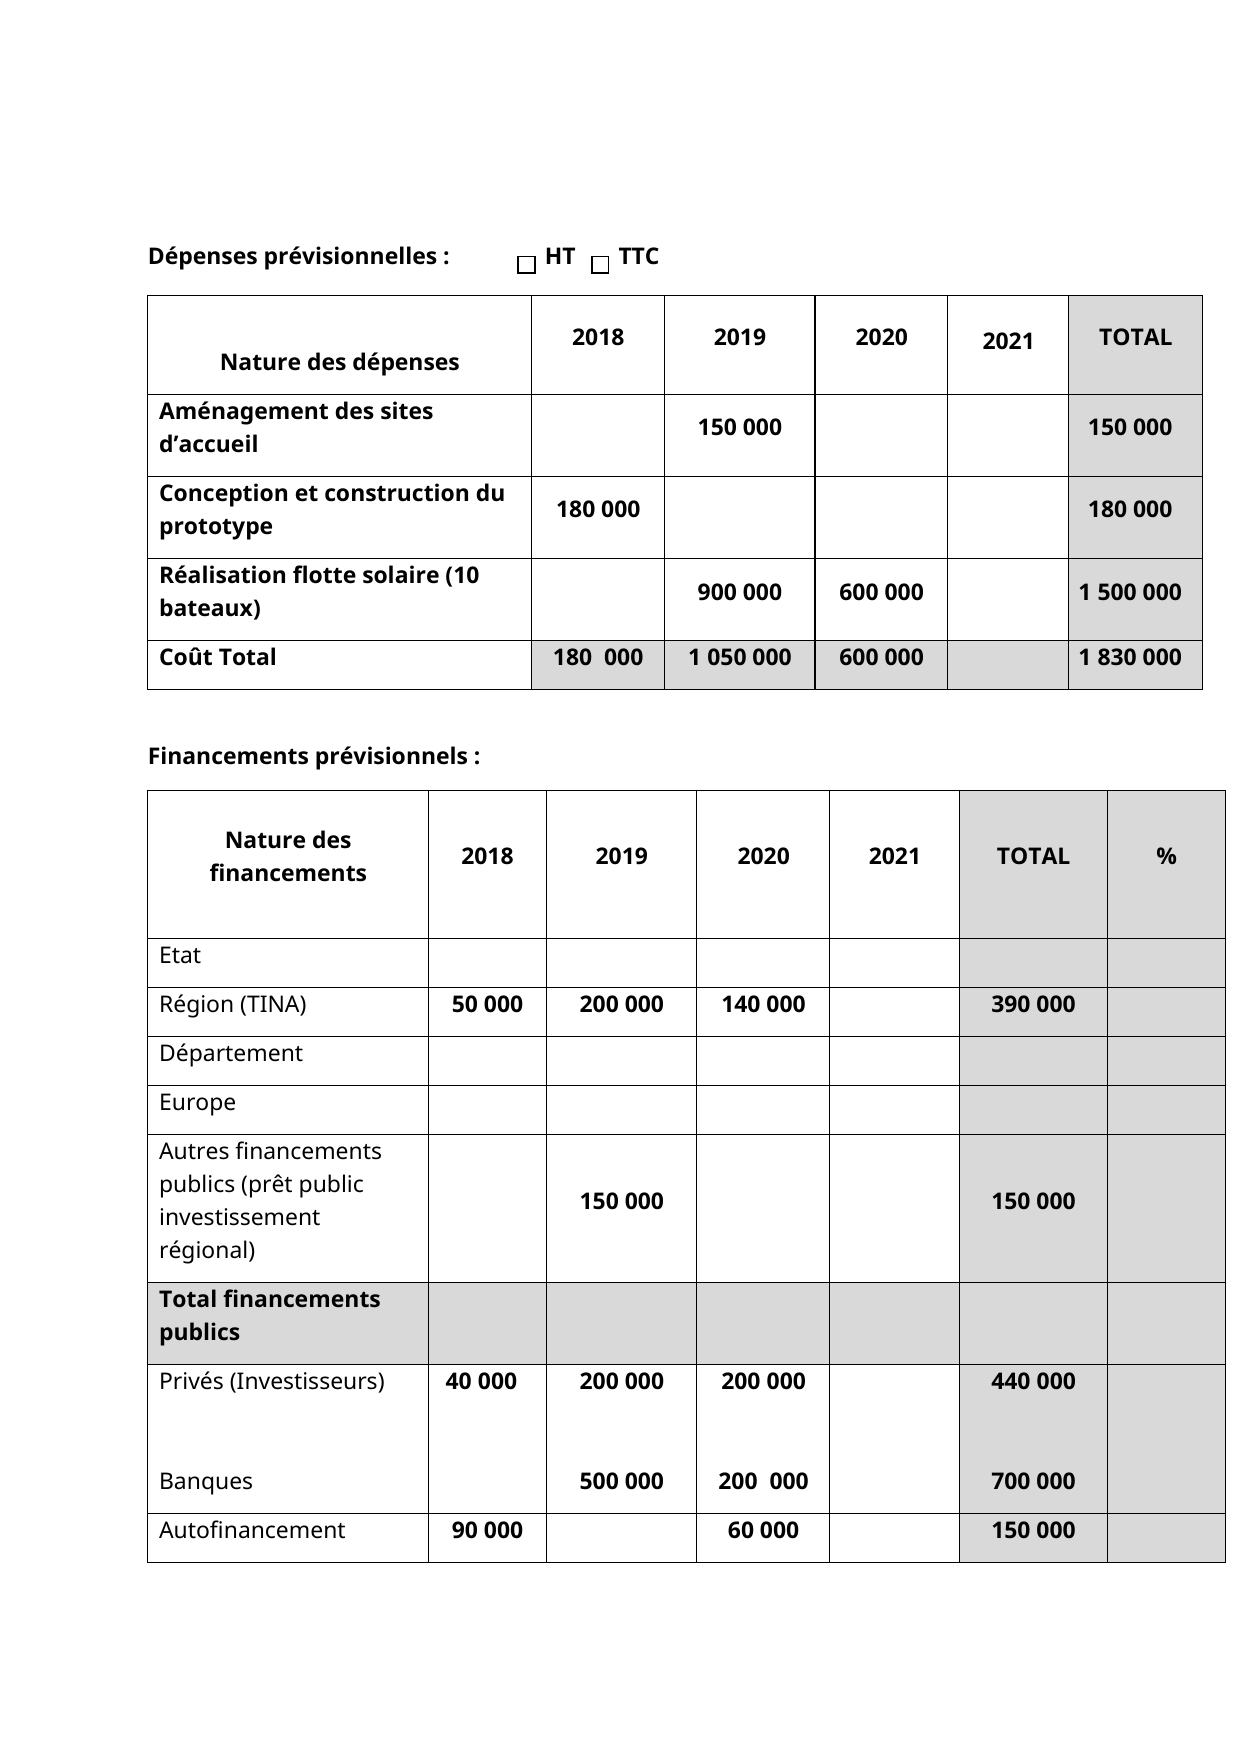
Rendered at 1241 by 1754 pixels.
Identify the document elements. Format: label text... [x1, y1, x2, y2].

table_cell [830, 939, 959, 987]
table_header Nature des financements [148, 791, 428, 938]
table_cell [960, 1037, 1107, 1085]
table_header 2018 [532, 296, 664, 394]
table_cell 150 000 [960, 1135, 1107, 1282]
table_cell 600 000 [816, 559, 947, 640]
table_header 2021 [948, 296, 1068, 394]
table_cell 200 000 200 000 [697, 1365, 829, 1513]
table_cell [830, 1135, 959, 1282]
table_cell [1108, 1283, 1225, 1364]
table_cell [429, 939, 546, 987]
table_cell 150 000 [1069, 395, 1202, 476]
table_cell 180 000 [1069, 477, 1202, 558]
table_cell Privés (Investisseurs) Banques [148, 1365, 428, 1513]
table_cell Coût Total [148, 641, 531, 689]
table_cell [830, 1037, 959, 1085]
table_cell [429, 1086, 546, 1134]
table_cell [429, 1135, 546, 1282]
table_cell [960, 1283, 1107, 1364]
table_cell 200 000 [547, 988, 696, 1036]
table_cell [1108, 1135, 1225, 1282]
table_cell 150 000 [665, 395, 814, 476]
table_cell 90 000 [429, 1514, 546, 1562]
table_cell 1 500 000 [1069, 559, 1202, 640]
table_cell Europe [148, 1086, 428, 1134]
table_cell [1108, 939, 1225, 987]
table_cell [547, 1037, 696, 1085]
table_cell [830, 1283, 959, 1364]
table_cell Aménagement des sites d’accueil [148, 395, 531, 476]
table_cell 40 000 [429, 1365, 546, 1513]
table_cell [697, 1037, 829, 1085]
table_cell [532, 559, 664, 640]
table_cell 150 000 [547, 1135, 696, 1282]
table_header % [1108, 791, 1225, 938]
table_header TOTAL [960, 791, 1107, 938]
table_cell [830, 1086, 959, 1134]
table_header 2020 [697, 791, 829, 938]
table_cell Région (TINA) [148, 988, 428, 1036]
table_cell Total financements publics [148, 1283, 428, 1364]
table_header TOTAL [1069, 296, 1202, 394]
table_cell [697, 1283, 829, 1364]
table_cell [1108, 1086, 1225, 1134]
table_cell 200 000 500 000 [547, 1365, 696, 1513]
table_cell 50 000 [429, 988, 546, 1036]
table_cell [697, 1086, 829, 1134]
table_cell [429, 1283, 546, 1364]
table_cell [948, 559, 1068, 640]
table_cell 600 000 [816, 641, 947, 689]
table_header 2019 [547, 791, 696, 938]
table_cell [960, 939, 1107, 987]
table_cell 150 000 [960, 1514, 1107, 1562]
table_cell 60 000 [697, 1514, 829, 1562]
table_cell 1 830 000 [1069, 641, 1202, 689]
table_cell [1108, 1514, 1225, 1562]
table_cell [816, 477, 947, 558]
table_cell 390 000 [960, 988, 1107, 1036]
table_cell [948, 641, 1068, 689]
table_cell [547, 1283, 696, 1364]
table_cell [830, 988, 959, 1036]
table_cell [697, 939, 829, 987]
table_header Nature des dépenses [148, 296, 531, 394]
table_cell 1 050 000 [665, 641, 814, 689]
table_cell [1108, 1365, 1225, 1513]
table_header 2019 [665, 296, 814, 394]
table_header 2020 [816, 296, 947, 394]
table_cell 180 000 [532, 477, 664, 558]
table_cell [960, 1086, 1107, 1134]
table_cell Autres financements publics (prêt public investissement régional) [148, 1135, 428, 1282]
table_header 2018 [429, 791, 546, 938]
table_header 2021 [830, 791, 959, 938]
table_cell Conception et construction du prototype [148, 477, 531, 558]
table_cell [665, 477, 814, 558]
table_cell [1108, 1037, 1225, 1085]
table_cell [830, 1365, 959, 1513]
table_cell [948, 395, 1068, 476]
table_cell 900 000 [665, 559, 814, 640]
table_cell 180 000 [532, 641, 664, 689]
table_cell [697, 1135, 829, 1282]
table_cell [547, 1514, 696, 1562]
table_cell [429, 1037, 546, 1085]
table_cell [830, 1514, 959, 1562]
table_cell [547, 939, 696, 987]
table_cell [1108, 988, 1225, 1036]
table_cell Réalisation flotte solaire (10 bateaux) [148, 559, 531, 640]
text Financements prévisionnels : [148, 740, 1093, 771]
table_cell Etat [148, 939, 428, 987]
table_cell [547, 1086, 696, 1134]
text Dépenses prévisionnelles : HT TTC [148, 240, 1093, 276]
table_cell [532, 395, 664, 476]
table_cell Département [148, 1037, 428, 1085]
table_cell 440 000 700 000 [960, 1365, 1107, 1513]
table_cell 140 000 [697, 988, 829, 1036]
table_cell [816, 395, 947, 476]
table_cell Autofinancement [148, 1514, 428, 1562]
table_cell [948, 477, 1068, 558]
